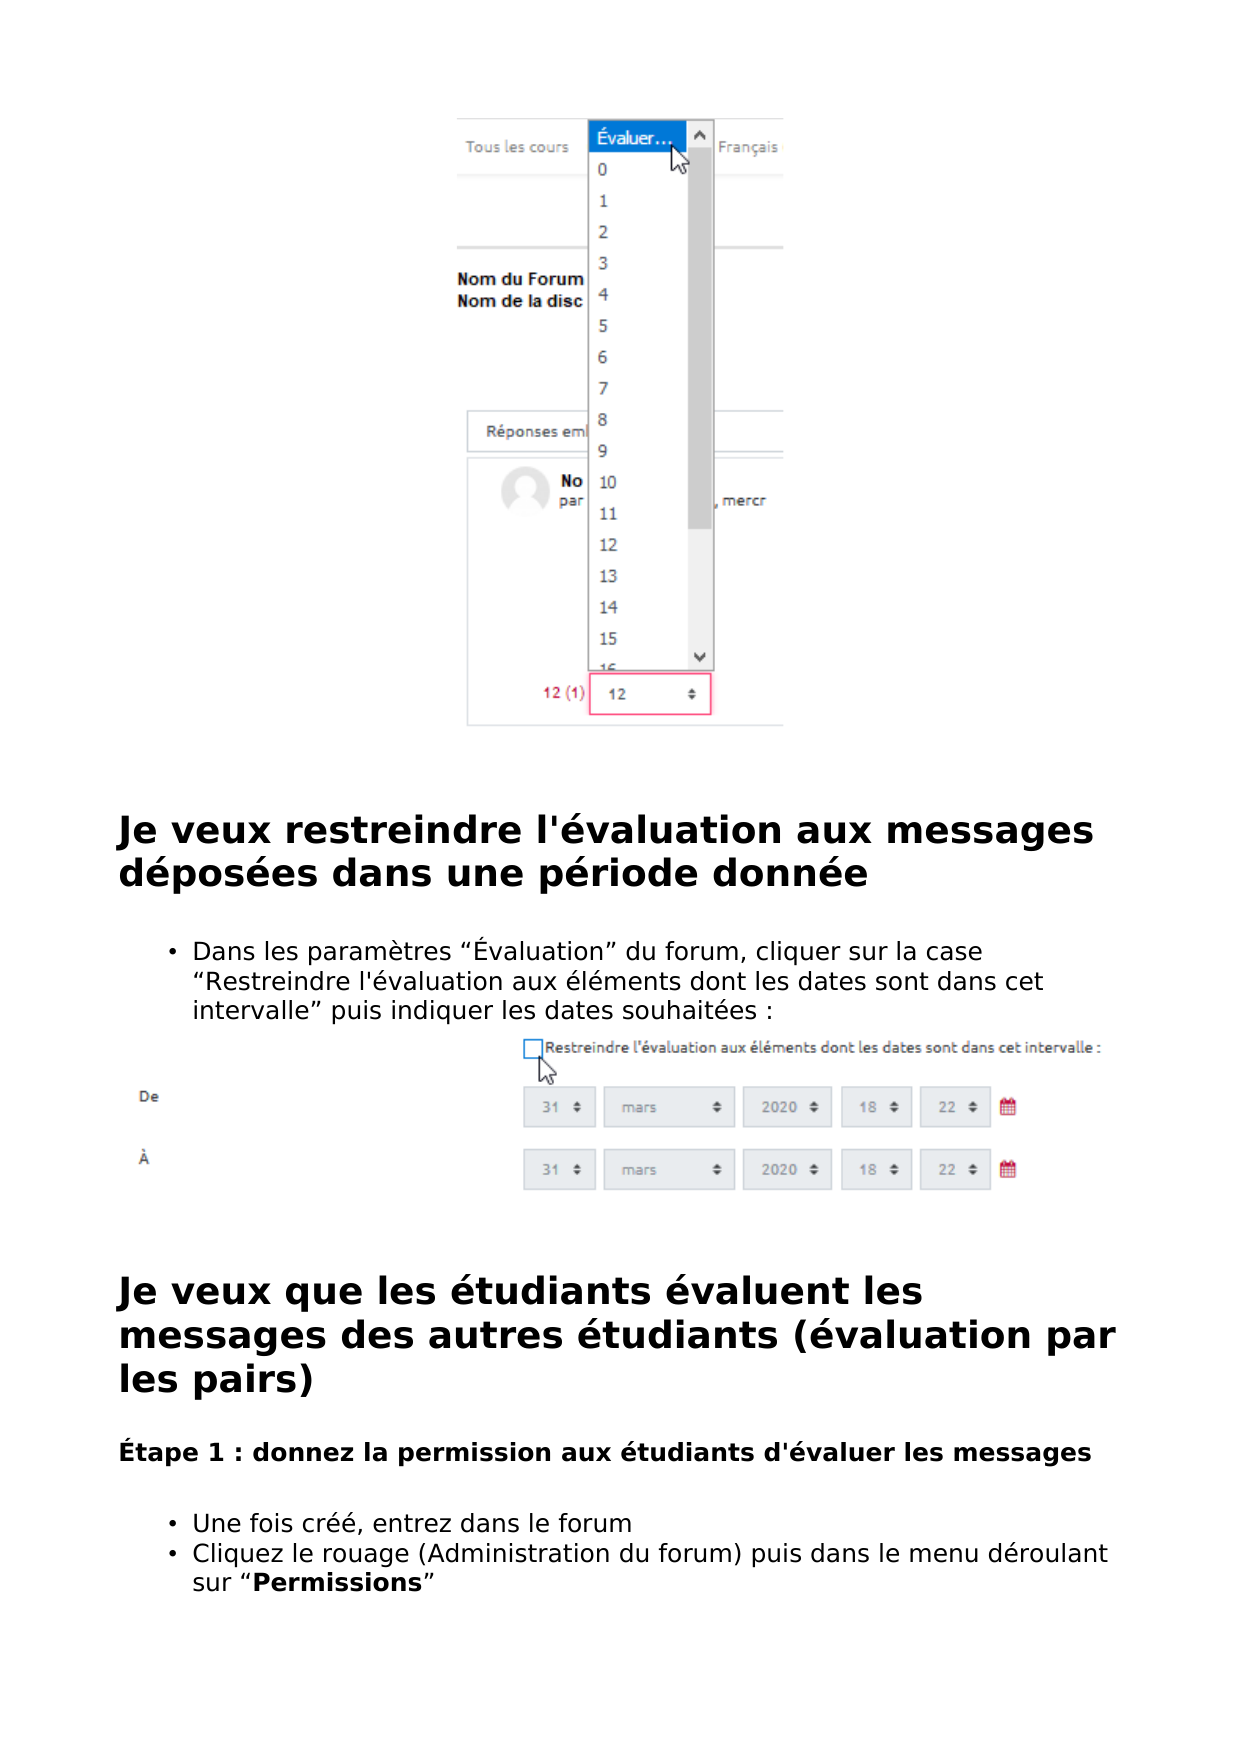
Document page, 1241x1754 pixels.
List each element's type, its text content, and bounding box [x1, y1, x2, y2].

subtitle Je veux restreindre l'évaluation aux messages déposées dans une période donnée [118, 808, 1122, 896]
list Dans les paramètres “Évaluation” du forum, cliquer sur la case “Restreindre l'évaluation aux éléments dont les dates sont dans cet intervalle” puis indiquer les dates souhaitées : [177, 937, 1122, 1025]
list Cliquez le rouage (Administration du forum) puis dans le menu déroulant sur “Permissions” [177, 1539, 1122, 1597]
subtitle Étape 1 : donnez la permission aux étudiants d'évaluer les messages [118, 1438, 1122, 1468]
subtitle Je veux que les étudiants évaluent les messages des autres étudiants (évaluation par les pairs) [118, 1270, 1122, 1401]
picture [456, 118, 784, 742]
picture [118, 1025, 1123, 1204]
list Une fois créé, entrez dans le forum [177, 1509, 1122, 1539]
